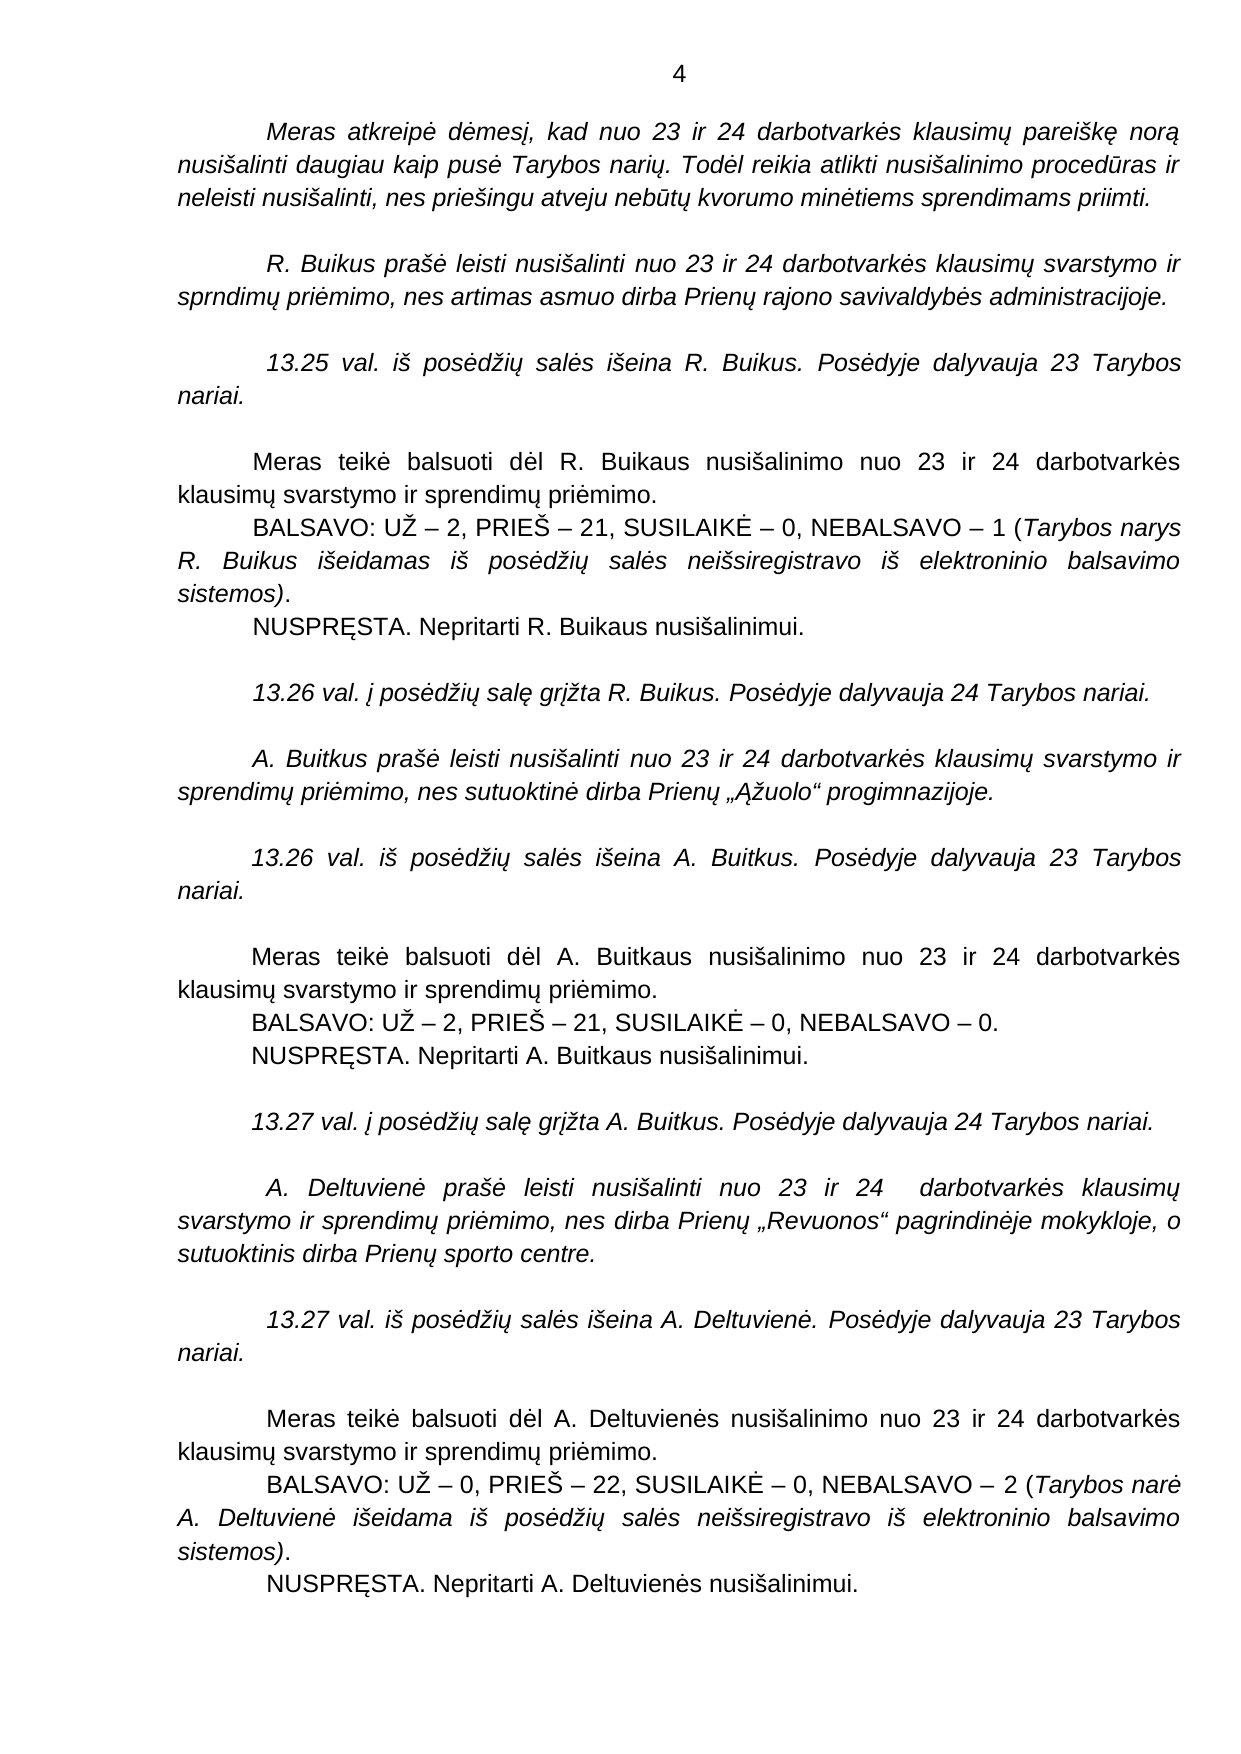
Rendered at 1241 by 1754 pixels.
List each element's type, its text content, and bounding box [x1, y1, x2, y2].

text BALSAVO: UŽ – 2, PRIEŠ – 21, SUSILAIKĖ – 0, NEBALSAVO – 0. [177, 1008, 1181, 1037]
text NUSPRĘSTA. Nepritarti A. Deltuvienės nusišalinimui. [177, 1569, 1181, 1598]
text 13.27 val. į posėdžių salę grįžta A. Buitkus. Posėdyje dalyvauja 24 Tarybos nariai. [177, 1107, 1181, 1136]
text 13.25 val. iš posėdžių salės išeina R. Buikus. Posėdyje dalyvauja 23 Tarybos nariai. [177, 348, 1181, 409]
text 13.27 val. iš posėdžių salės išeina A. Deltuvienė. Posėdyje dalyvauja 23 Tarybos nariai. [177, 1305, 1181, 1367]
text NUSPRĘSTA. Nepritarti A. Buitkaus nusišalinimui. [177, 1041, 1181, 1070]
text A. Buitkus prašė leisti nusišalinti nuo 23 ir 24 darbotvarkės klausimų svarstymo ir sprendimų priėmimo, nes sutuoktinė dirba Prienų „Ąžuolo“ progimnazijoje. [177, 744, 1181, 806]
text Meras teikė balsuoti dėl A. Deltuvienės nusišalinimo nuo 23 ir 24 darbotvarkės klausimų svarstymo ir sprendimų priėmimo. [177, 1404, 1181, 1466]
text A. Deltuvienė prašė leisti nusišalinti nuo 23 ir 24 darbotvarkės klausimų svarstymo ir sprendimų priėmimo, nes dirba Prienų „Revuonos“ pagrindinėje mokykloje, o sutuoktinis dirba Prienų sporto centre. [177, 1173, 1181, 1268]
text 13.26 val. iš posėdžių salės išeina A. Buitkus. Posėdyje dalyvauja 23 Tarybos nariai. [177, 843, 1181, 905]
text Meras teikė balsuoti dėl A. Buitkaus nusišalinimo nuo 23 ir 24 darbotvarkės klausimų svarstymo ir sprendimų priėmimo. [177, 942, 1181, 1004]
text Meras atkreipė dėmesį, kad nuo 23 ir 24 darbotvarkės klausimų pareiškę norą nusišalinti daugiau kaip pusė Tarybos narių. Todėl reikia atlikti nusišalinimo procedūras ir neleisti nusišalinti, nes priešingu atveju nebūtų kvorumo minėtiems sprendimams priimti. [177, 117, 1181, 211]
text 13.26 val. į posėdžių salę grįžta R. Buikus. Posėdyje dalyvauja 24 Tarybos nariai. [177, 678, 1181, 707]
text Meras teikė balsuoti dėl R. Buikaus nusišalinimo nuo 23 ir 24 darbotvarkės klausimų svarstymo ir sprendimų priėmimo. [177, 447, 1181, 508]
text R. Buikus prašė leisti nusišalinti nuo 23 ir 24 darbotvarkės klausimų svarstymo ir sprndimų priėmimo, nes artimas asmuo dirba Prienų rajono savivaldybės administracijoje. [177, 249, 1181, 310]
text NUSPRĘSTA. Nepritarti R. Buikaus nusišalinimui. [177, 612, 1181, 641]
text BALSAVO: UŽ – 0, PRIEŠ – 22, SUSILAIKĖ – 0, NEBALSAVO – 2 (Tarybos narė A. Deltuvienė išeidama iš posėdžių salės neišsiregistravo iš elektroninio balsavimo sistemos). [177, 1470, 1181, 1565]
text BALSAVO: UŽ – 2, PRIEŠ – 21, SUSILAIKĖ – 0, NEBALSAVO – 1 (Tarybos narys R. Buikus išeidamas iš posėdžių salės neišsiregistravo iš elektroninio balsavimo sistemos). [177, 513, 1181, 608]
